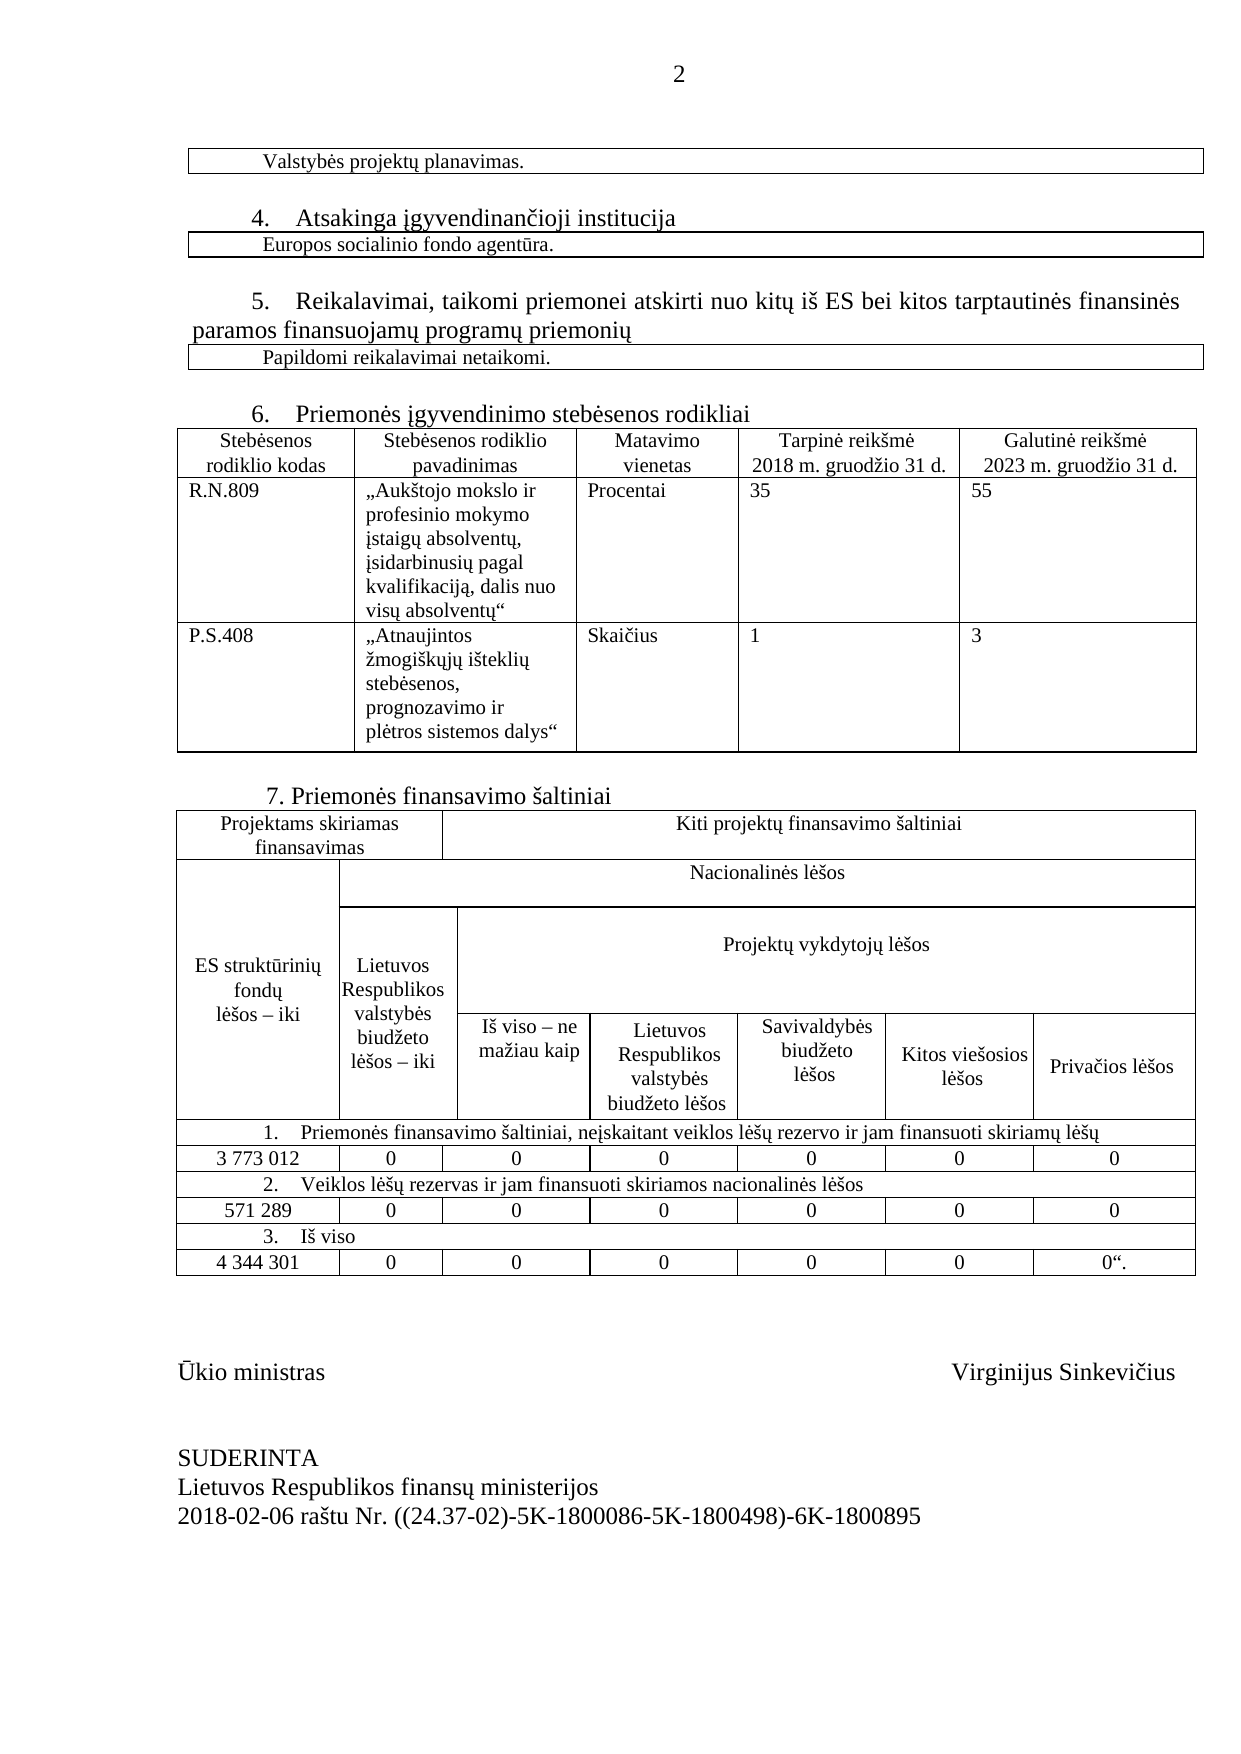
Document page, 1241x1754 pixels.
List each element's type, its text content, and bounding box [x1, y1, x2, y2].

table_cell 4 344 301 [177, 1250, 339, 1274]
text 6. Priemonės įgyvendinimo stebėsenos rodikliai [251, 399, 1181, 427]
table_cell Privačios lėšos [1034, 1014, 1195, 1119]
table_cell 0 [738, 1250, 885, 1274]
table_cell 0 [591, 1198, 737, 1223]
table_header Europos socialinio fondo agentūra. [189, 233, 1203, 256]
table_cell 1. Priemonės finansavimo šaltiniai, neįskaitant veiklos lėšų rezervo ir jam finansuoti skiriamų lėšų [177, 1120, 1195, 1145]
table_cell 0 [1034, 1146, 1195, 1171]
table_cell 1 [739, 623, 959, 751]
table_cell 0 [443, 1250, 589, 1274]
table_header Stebėsenos rodiklio pavadinimas [355, 429, 576, 477]
table_cell „Aukštojo mokslo ir profesinio mokymo įstaigų absolventų, įsidarbinusių pagal kvalifikaciją, dalis nuo visų absolventų“ [355, 478, 576, 622]
table_header Projektams skiriamas finansavimas [177, 811, 442, 859]
table_cell 35 [739, 478, 959, 622]
text 7. Priemonės finansavimo šaltiniai [177, 781, 1181, 810]
table_cell Lietuvos Respublikos valstybės biudžeto lėšos [591, 1014, 737, 1119]
table_cell ES struktūrinių fondų lėšos – iki [177, 860, 339, 1119]
table_cell 0 [591, 1250, 737, 1274]
table_header Papildomi reikalavimai netaikomi. [189, 345, 1203, 369]
table_cell 0 [738, 1198, 885, 1223]
text 2018-02-06 raštu Nr. ((24.37-02)-5K-1800086-5K-1800498)-6K-1800895 [177, 1501, 1181, 1530]
table_header Kiti projektų finansavimo šaltiniai [443, 811, 1195, 859]
table_cell 0 [340, 1250, 442, 1274]
table_header Tarpinė reikšmė 2018 m. gruodžio 31 d. [739, 429, 959, 477]
table_header Galutinė reikšmė 2023 m. gruodžio 31 d. [960, 429, 1196, 477]
table_header Stebėsenos rodiklio kodas [178, 429, 354, 477]
table_cell 571 289 [177, 1198, 339, 1223]
table_cell 0 [738, 1146, 885, 1171]
table_cell Skaičius [577, 623, 738, 751]
table_cell 0 [340, 1198, 442, 1223]
table_cell 3. Iš viso [177, 1224, 1195, 1249]
text Lietuvos Respublikos finansų ministerijos [177, 1472, 1181, 1501]
table_cell P.S.408 [178, 623, 354, 751]
table_cell 2. Veiklos lėšų rezervas ir jam finansuoti skiriamos nacionalinės lėšos [177, 1172, 1195, 1197]
table_cell 0 [443, 1198, 589, 1223]
table_cell Savivaldybės biudžeto lėšos [738, 1014, 885, 1119]
table_cell 3 773 012 [177, 1146, 339, 1171]
table_cell 0 [340, 1146, 442, 1171]
table_cell Nacionalinės lėšos [340, 860, 1195, 906]
text 5. Reikalavimai, taikomi priemonei atskirti nuo kitų iš ES bei kitos tarptautinės finansinės paramos finansuojamų programų priemonių [192, 286, 1181, 344]
text 4. Atsakinga įgyvendinančioji institucija [251, 203, 1181, 231]
table_cell Procentai [577, 478, 738, 622]
table_cell 0 [886, 1250, 1033, 1274]
table_cell Iš viso – ne mažiau kaip [458, 1014, 589, 1119]
table_cell „Atnaujintos žmogiškųjų išteklių stebėsenos, prognozavimo ir plėtros sistemos dalys“ [355, 623, 576, 751]
table_cell 0 [886, 1198, 1033, 1223]
table_header Matavimo vienetas [577, 429, 738, 477]
table_cell Kitos viešosios lėšos [886, 1014, 1033, 1119]
table_cell Projektų vykdytojų lėšos [458, 908, 1195, 1013]
table_cell 55 [960, 478, 1196, 622]
table_cell 0“. [1034, 1250, 1195, 1274]
table_cell 0 [1034, 1198, 1195, 1223]
table_cell R.N.809 [178, 478, 354, 622]
table_header Valstybės projektų planavimas. [189, 149, 1203, 173]
table_cell 0 [886, 1146, 1033, 1171]
table_cell 3 [960, 623, 1196, 751]
table_cell 0 [591, 1146, 737, 1171]
text Ūkio ministras Virginijus Sinkevičius [177, 1357, 1211, 1386]
table_cell 0 [443, 1146, 589, 1171]
table_cell Lietuvos Respublikos valstybės biudžeto lėšos – iki [340, 908, 457, 1119]
text SUDERINTA [177, 1443, 1181, 1472]
